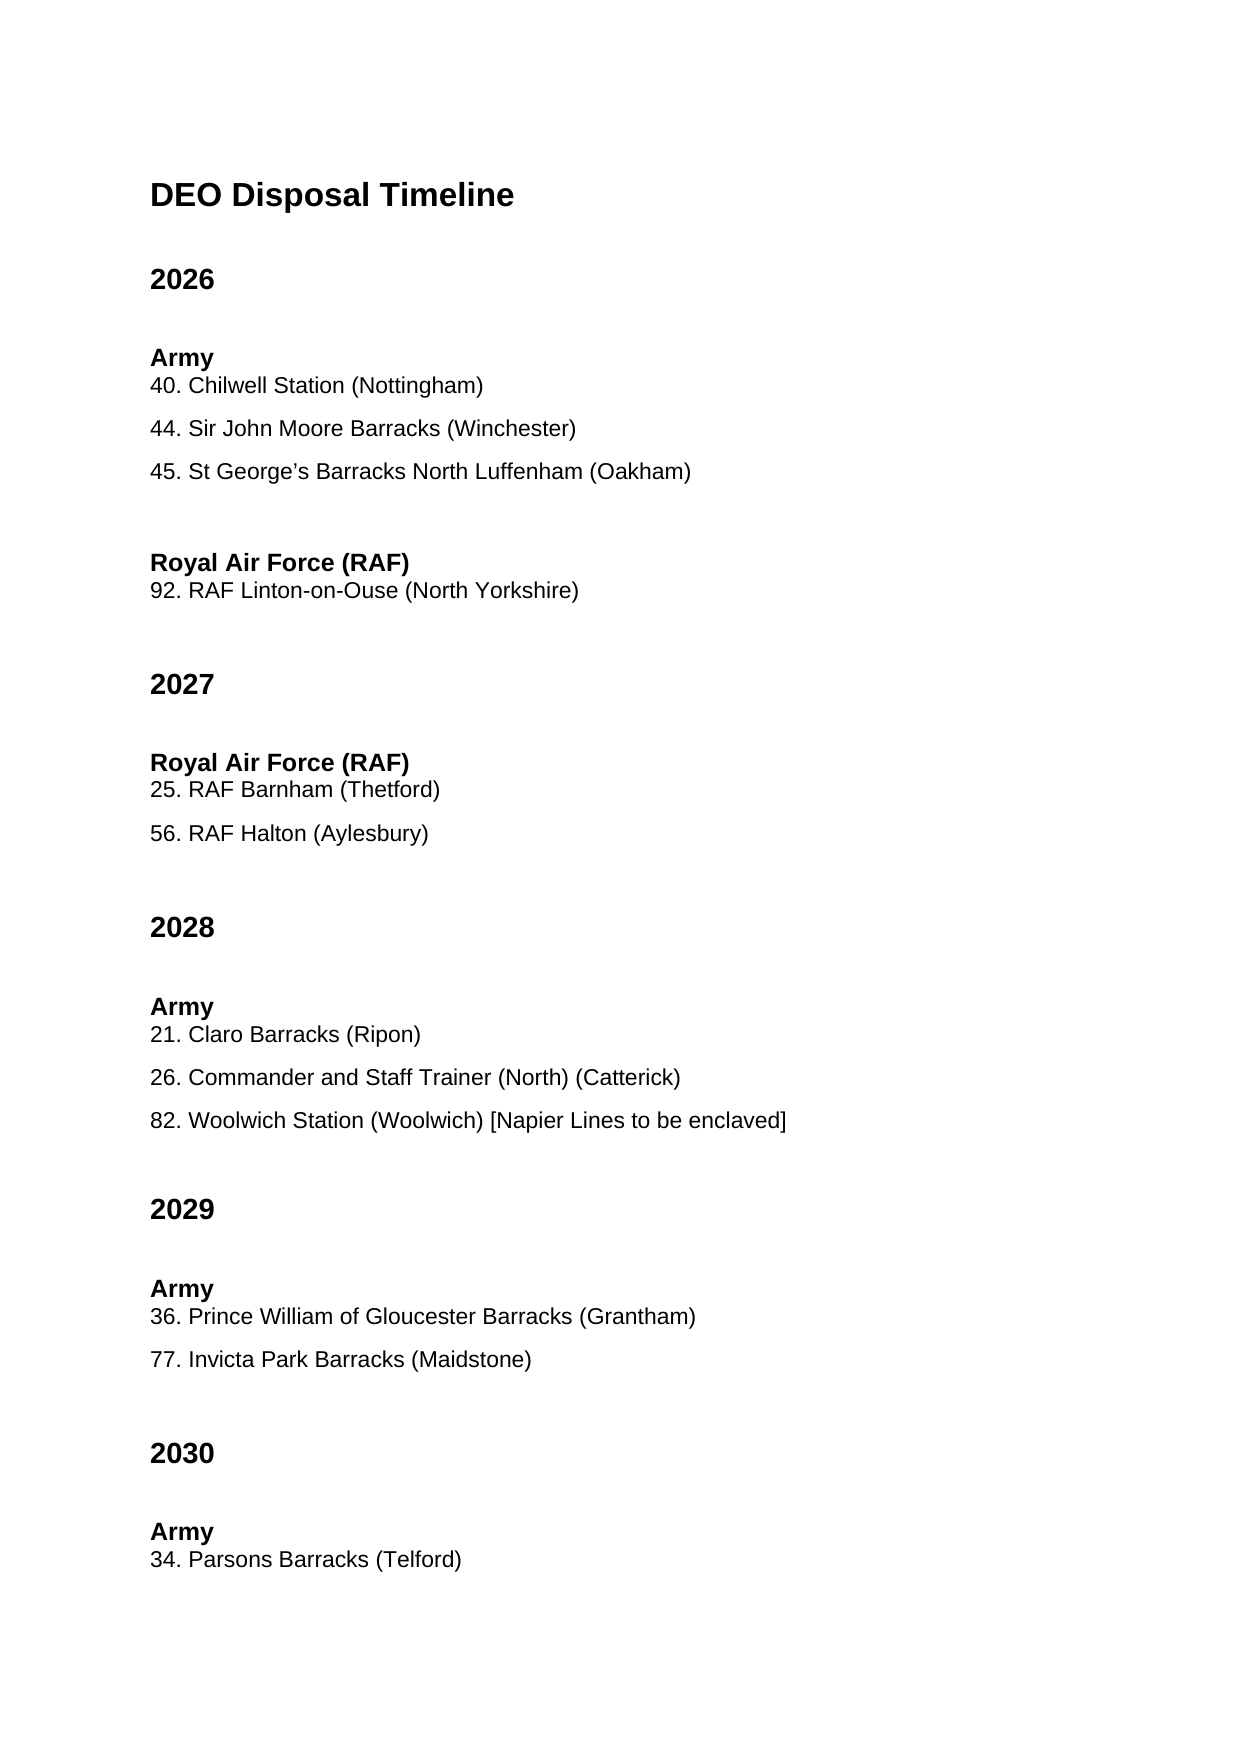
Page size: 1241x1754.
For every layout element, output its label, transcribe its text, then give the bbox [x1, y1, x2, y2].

subtitle Army [150, 1274, 1090, 1303]
subtitle 2029 [150, 1192, 1090, 1225]
subtitle 2026 [150, 262, 1090, 296]
text 26. Commander and Staff Trainer (North) (Catterick) [150, 1064, 1090, 1090]
text 25. RAF Barnham (Thetford) [150, 776, 1090, 803]
subtitle 2027 [150, 667, 1090, 701]
text 44. Sir John Moore Barracks (Winchester) [150, 415, 1090, 441]
text 56. RAF Halton (Aylesbury) [150, 819, 1090, 846]
text 45. St George’s Barracks North Luffenham (Oakham) [150, 458, 1090, 484]
subtitle 2030 [150, 1436, 1090, 1470]
subtitle 2028 [150, 910, 1090, 943]
text 34. Parsons Barracks (Telford) [150, 1546, 1090, 1572]
subtitle Army [150, 992, 1090, 1021]
text 36. Prince William of Gloucester Barracks (Grantham) [150, 1303, 1090, 1329]
subtitle Royal Air Force (RAF) [150, 548, 1090, 577]
text 82. Woolwich Station (Woolwich) [Napier Lines to be enclaved] [150, 1107, 1090, 1133]
subtitle Army [150, 1517, 1090, 1546]
text 77. Invicta Park Barracks (Maidstone) [150, 1346, 1090, 1372]
subtitle Army [150, 343, 1090, 372]
text 92. RAF Linton-on-Ouse (North Yorkshire) [150, 577, 1090, 603]
text 21. Claro Barracks (Ripon) [150, 1021, 1090, 1047]
subtitle Royal Air Force (RAF) [150, 748, 1090, 776]
subtitle DEO Disposal Timeline [150, 175, 1090, 213]
text 40. Chilwell Station (Nottingham) [150, 372, 1090, 398]
